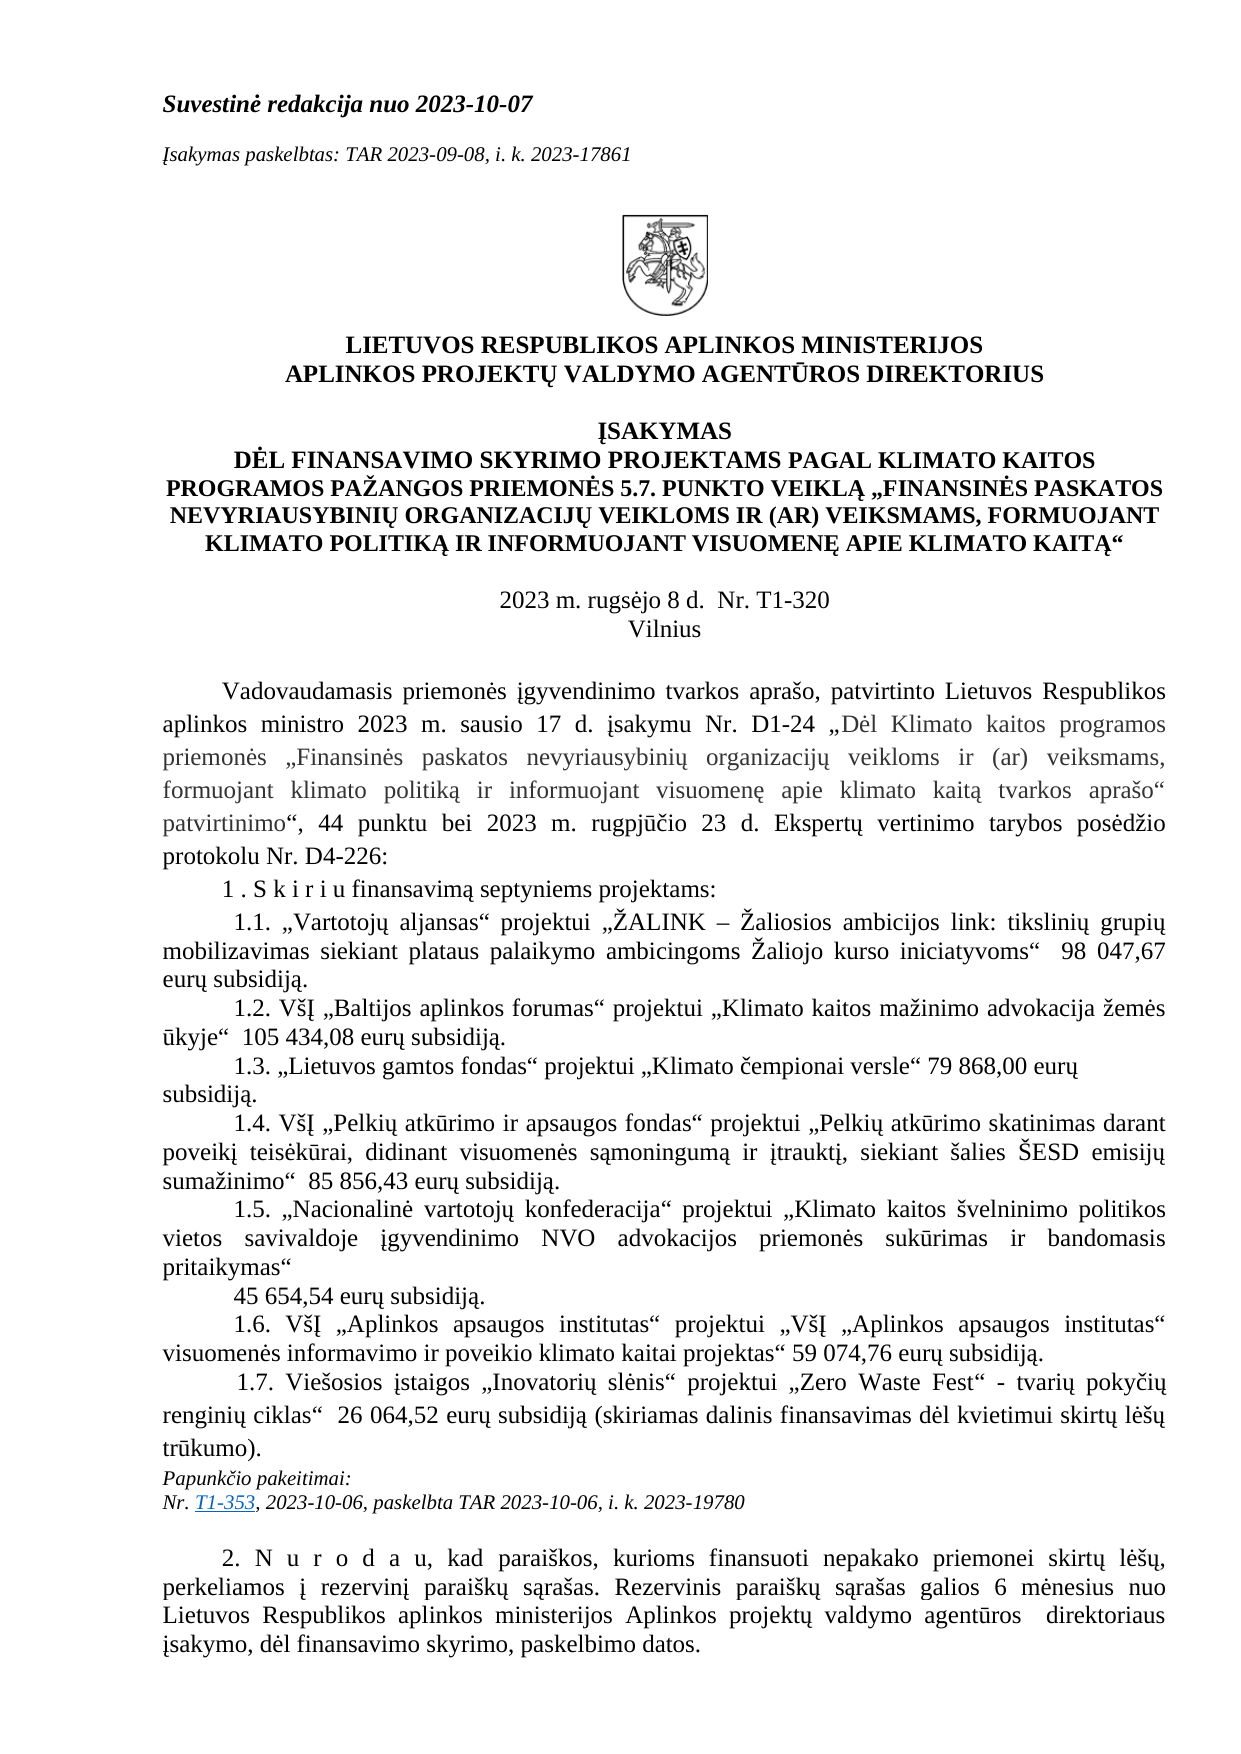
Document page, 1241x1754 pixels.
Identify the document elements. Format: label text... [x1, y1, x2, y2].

text Nr. T1-353, 2023-10-06, paskelbta TAR 2023-10-06, i. k. 2023-19780 [162, 1490, 1167, 1514]
text 1.3. „Lietuvos gamtos fondas“ projektui „Klimato čempionai versle“ 79 868,00 eurų subsidiją. [162, 1051, 1167, 1108]
text 1.6. VšĮ „Aplinkos apsaugos institutas“ projektui „VšĮ „Aplinkos apsaugos institutas“ visuomenės informavimo ir poveikio klimato kaitai projektas“ 59 074,76 eurų subsidiją. [162, 1309, 1167, 1367]
text 1.1. „Vartotojų aljansas“ projektui „ŽALINK – Žaliosios ambicijos link: tikslinių grupių mobilizavimas siekiant plataus palaikymo ambicingoms Žaliojo kurso iniciatyvoms“ 98 047,67 eurų subsidiją. [162, 907, 1167, 993]
text 1.7. Viešosios įstaigos „Inovatorių slėnis“ projektui „Zero Waste Fest“ - tvarių pokyčių renginių ciklas“ 26 064,52 eurų subsidiją (skiriamas dalinis finansavimas dėl kvietimui skirtų lėšų trūkumo). [162, 1367, 1167, 1462]
text 1 . S k i r i u finansavimą septyniems projektams: [162, 874, 1167, 903]
text Įsakymas paskelbtas: TAR 2023-09-08, i. k. 2023-17861 [162, 141, 1167, 166]
text Vadovaudamasis priemonės įgyvendinimo tvarkos aprašo, patvirtinto Lietuvos Respublikos aplinkos ministro 2023 m. sausio 17 d. įsakymu Nr. D1-24 „Dėl Klimato kaitos programos priemonės „Finansinės paskatos nevyriausybinių organizacijų veikloms ir (ar) veiksmams, formuojant klimato politiką ir informuojant visuomenę apie klimato kaitą tvarkos aprašo“ patvirtinimo“, 44 punktu bei 2023 m. rugpjūčio 23 d. Ekspertų vertinimo tarybos posėdžio protokolu Nr. D4-226: [162, 676, 1167, 870]
text Įsakymas [162, 416, 1167, 445]
text 2023 m. rugsėjo 8 d. Nr. T1-320 [162, 585, 1167, 614]
text LIETUVOS RESPUBLIKOS APLINKOS MINISTERIJOS [162, 330, 1167, 359]
text APLINKOS PROJEKTŲ VALDYMO AGENTŪROS DIREKTORIUS [162, 359, 1167, 387]
text Vilnius [162, 614, 1167, 643]
text Suvestinė redakcija nuo 2023-10-07 [162, 89, 1167, 117]
text 1.4. VšĮ „Pelkių atkūrimo ir apsaugos fondas“ projektui „Pelkių atkūrimo skatinimas darant poveikį teisėkūrai, didinant visuomenės sąmoningumą ir įtrauktį, siekiant šalies ŠESD emisijų sumažinimo“ 85 856,43 eurų subsidiją. [162, 1108, 1167, 1194]
text DĖL FINANSAVIMO SKYRIMO PROJEKTAMS pagal Klimato kaitos programos Pažangos priemonės 5.7. punkto veiklą „Finansinės paskatos nevyriausybinių organizacijų veikloms ir (ar) veiksmams, formuojant klimato politiką ir informuojant visuomenę apie klimato kaitą“ [162, 445, 1167, 557]
text 1.5. „Nacionalinė vartotojų konfederacija“ projektui „Klimato kaitos švelninimo politikos vietos savivaldoje įgyvendinimo NVO advokacijos priemonės sukūrimas ir bandomasis pritaikymas“ [162, 1194, 1167, 1281]
text Papunkčio pakeitimai: [162, 1466, 1167, 1490]
text 1.2. VšĮ „Baltijos aplinkos forumas“ projektui „Klimato kaitos mažinimo advokacija žemės ūkyje“ 105 434,08 eurų subsidiją. [162, 993, 1167, 1051]
text 45 654,54 eurų subsidiją. [162, 1281, 1167, 1309]
text 2. N u r o d a u, kad paraiškos, kurioms finansuoti nepakako priemonei skirtų lėšų, perkeliamos į rezervinį paraiškų sąrašas. Rezervinis paraiškų sąrašas galios 6 mėnesius nuo Lietuvos Respublikos aplinkos ministerijos Aplinkos projektų valdymo agentūros direktoriaus įsakymo, dėl finansavimo skyrimo, paskelbimo datos. [162, 1543, 1167, 1658]
